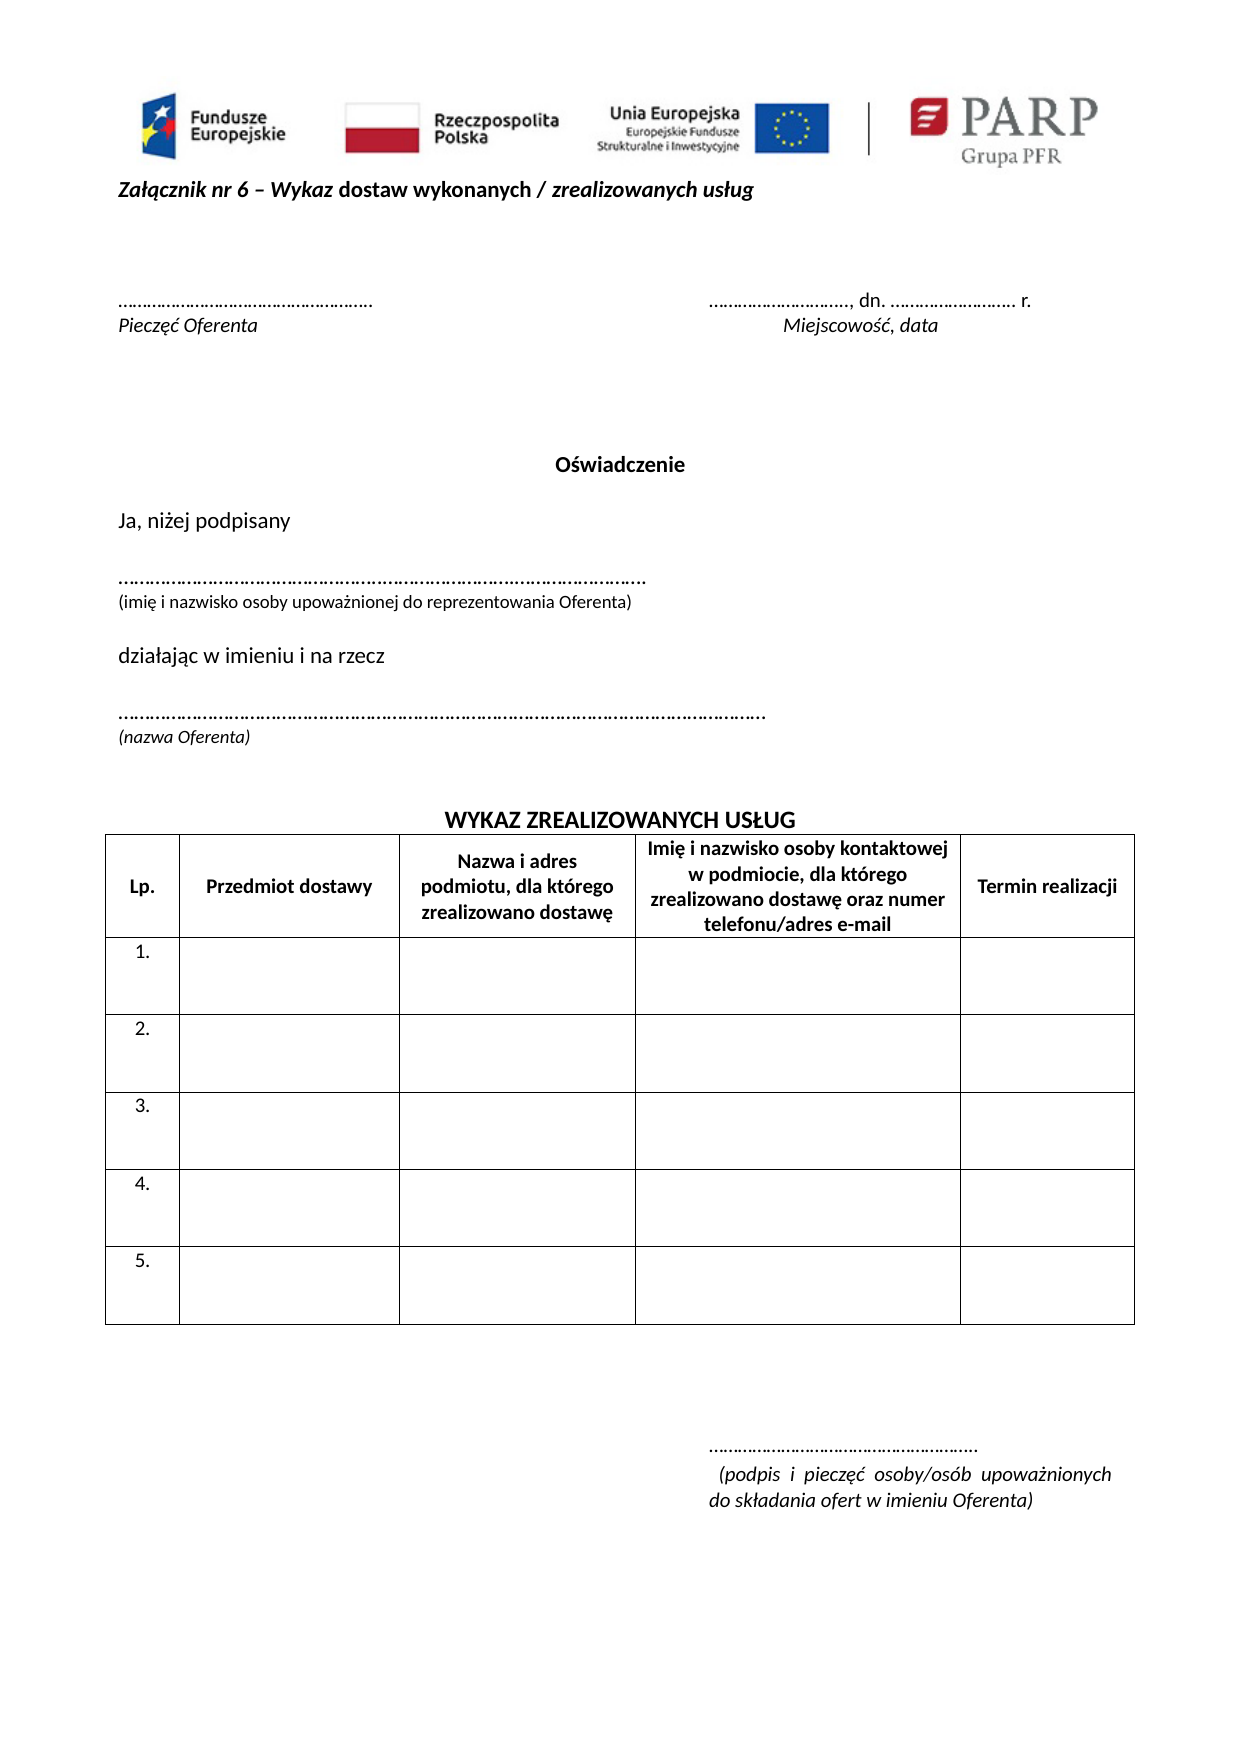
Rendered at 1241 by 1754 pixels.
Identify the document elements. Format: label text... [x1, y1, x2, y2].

table_cell [180, 1093, 399, 1169]
table_header Nazwa i adres podmiotu, dla którego zrealizowano dostawę [400, 835, 635, 937]
text …………………………………………..…………………….……………………. [118, 562, 1122, 590]
text Oświadczenie [118, 450, 1122, 478]
table_cell [961, 1015, 1134, 1092]
table_cell [961, 1170, 1134, 1246]
table_cell [400, 1015, 635, 1092]
table_cell [961, 938, 1134, 1014]
table_cell [400, 1093, 635, 1169]
table_cell [400, 1247, 635, 1323]
text Załącznik nr 6 – Wykaz dostaw wykonanych / zrealizowanych usług [118, 147, 1122, 203]
text ……………………………………………….. [118, 1432, 1122, 1458]
text …………………………………………….. ……………………….., dn. …………………….. r. [118, 287, 1122, 312]
table_cell [400, 938, 635, 1014]
table_cell [961, 1247, 1134, 1323]
table_cell [180, 1247, 399, 1323]
text …………………………………………………………………………………………………………… [118, 697, 1122, 725]
text (podpis i pieczęć osoby/osób upoważnionych do składania ofert w imieniu Oferenta) [118, 1458, 1122, 1512]
text działając w imieniu i na rzecz [118, 641, 1122, 669]
text (imię i nazwisko osoby upoważnionej do reprezentowania Oferenta) [118, 590, 1122, 613]
table_cell [636, 1247, 960, 1323]
text Pieczęć Oferenta Miejscowość, data [118, 312, 1122, 338]
table_cell [180, 1015, 399, 1092]
text Ja, niżej podpisany [118, 506, 1122, 534]
table_cell [961, 1093, 1134, 1169]
table_cell [636, 1093, 960, 1169]
table_header Termin realizacji [961, 835, 1134, 937]
table_header Przedmiot dostawy [180, 835, 399, 937]
table_cell [180, 938, 399, 1014]
table_cell [400, 1170, 635, 1246]
text (nazwa Oferenta) [118, 725, 1122, 748]
table_cell [636, 1170, 960, 1246]
text WYKAZ ZREALIZOWANYCH USŁUG [118, 804, 1122, 834]
table_cell 1. [106, 938, 179, 1014]
table_header Lp. [106, 835, 179, 937]
table_cell 4. [106, 1170, 179, 1246]
table_cell [636, 938, 960, 1014]
table_cell 3. [106, 1093, 179, 1169]
table_header Imię i nazwisko osoby kontaktowej w podmiocie, dla którego zrealizowano dostawę oraz numer telefonu/adres e-mail [636, 835, 960, 937]
table_cell 2. [106, 1015, 179, 1092]
table_cell [180, 1170, 399, 1246]
table_cell [636, 1015, 960, 1092]
table_cell 5. [106, 1247, 179, 1323]
